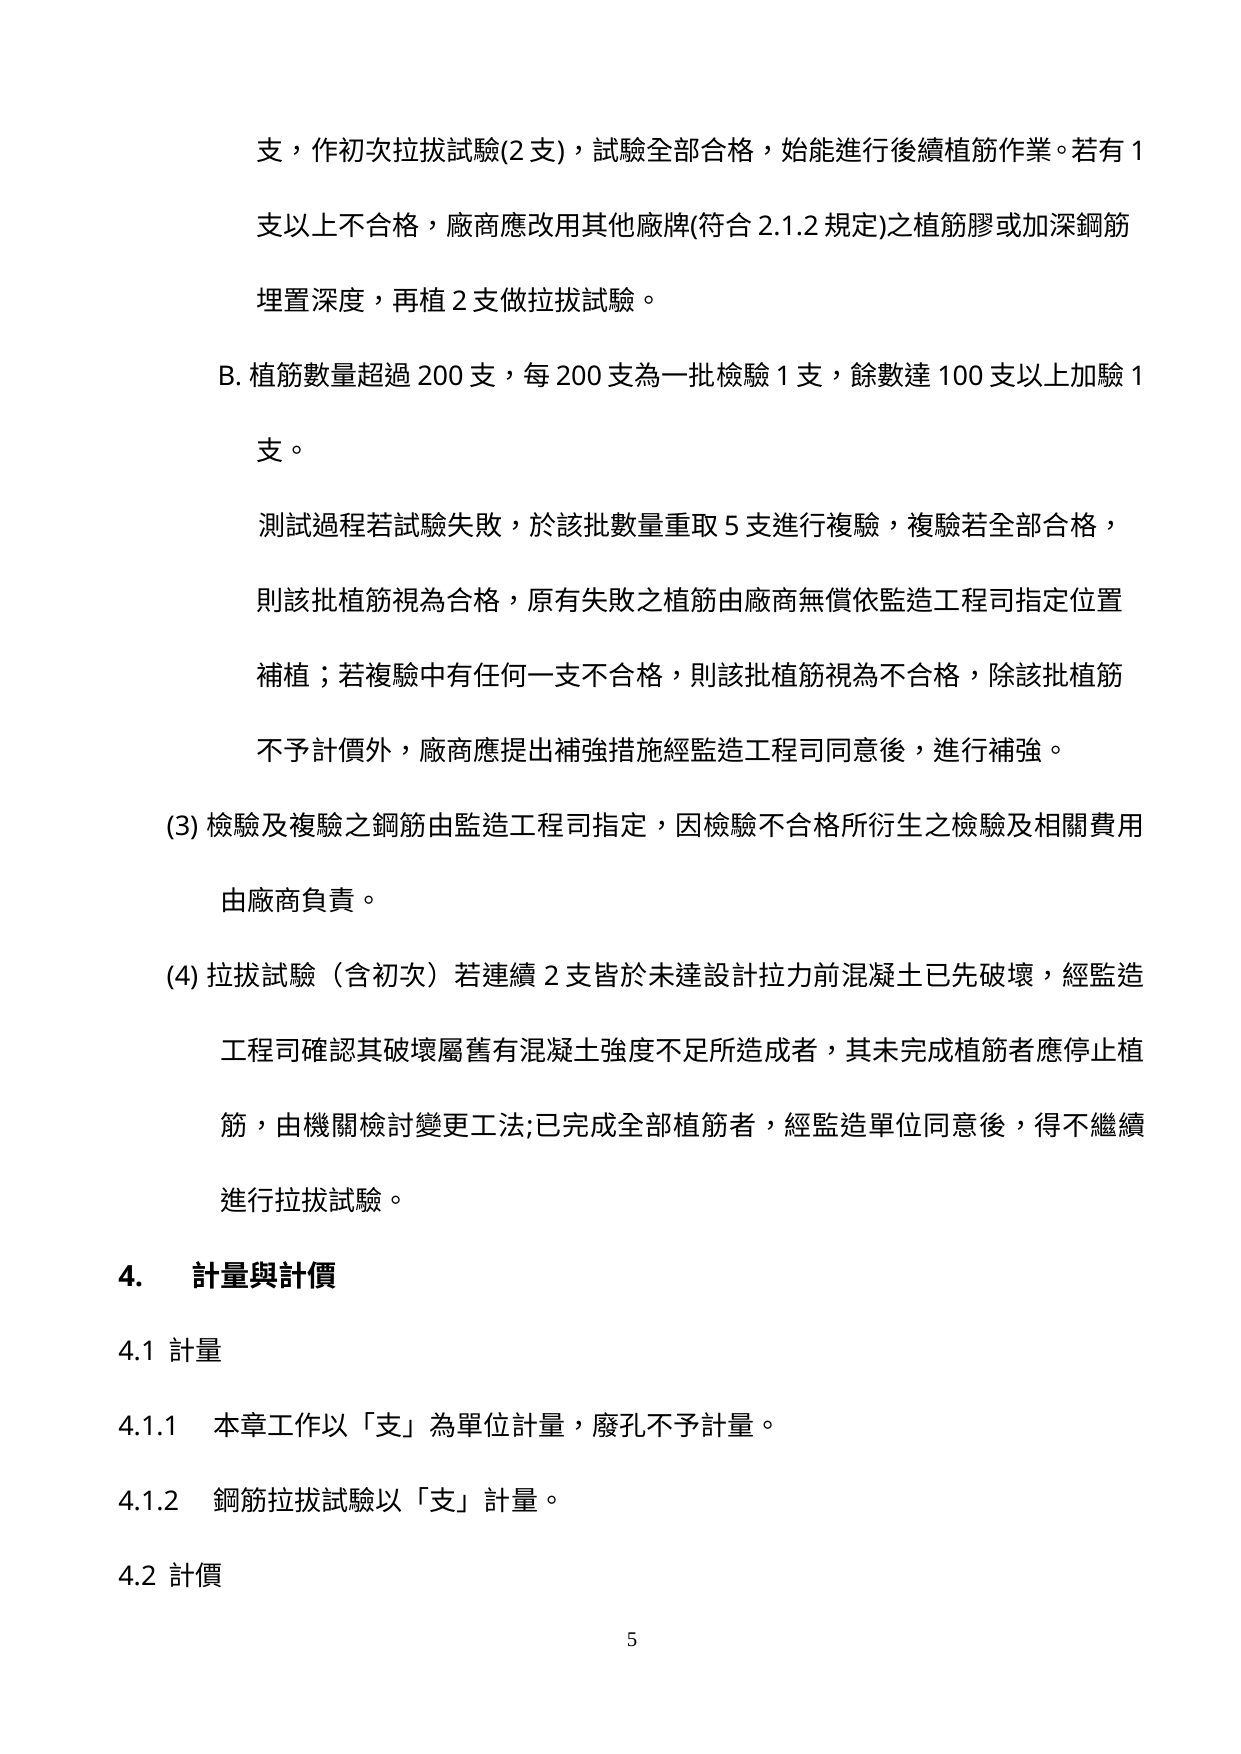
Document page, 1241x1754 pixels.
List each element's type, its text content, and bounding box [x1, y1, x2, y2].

text 4.2 計價 [118, 1536, 1146, 1611]
text B. 植筋數量超過200支，每200支為一批檢驗1支，餘數達100支以上加驗1支。 [217, 336, 1146, 486]
text 4.1 計量 [118, 1311, 1146, 1386]
text 4. 計量與計價 [118, 1236, 1146, 1311]
text (3) 檢驗及複驗之鋼筋由監造工程司指定，因檢驗不合格所衍生之檢驗及相關費用由廠商負責。 [166, 786, 1146, 936]
text 支，作初次拉拔試驗(2支)，試驗全部合格，始能進行後續植筋作業。若有1支以上不合格，廠商應改用其他廠牌(符合2.1.2規定)之植筋膠或加深鋼筋埋置深度，再植2支做拉拔試驗。 [217, 111, 1146, 336]
text (4) 拉拔試驗（含初次）若連續2支皆於未達設計拉力前混凝土已先破壞，經監造工程司確認其破壞屬舊有混凝土強度不足所造成者，其未完成植筋者應停止植筋，由機關檢討變更工法;已完成全部植筋者，經監造單位同意後，得不繼續進行拉拔試驗。 [166, 936, 1146, 1236]
text 4.1.1 本章工作以「支」為單位計量，廢孔不予計量。 [118, 1386, 1146, 1461]
text 測試過程若試驗失敗，於該批數量重取5支進行複驗，複驗若全部合格，則該批植筋視為合格，原有失敗之植筋由廠商無償依監造工程司指定位置補植；若複驗中有任何一支不合格，則該批植筋視為不合格，除該批植筋不予計價外，廠商應提出補強措施經監造工程司同意後，進行補強。 [257, 486, 1146, 786]
text 4.1.2 鋼筋拉拔試驗以「支」計量。 [118, 1461, 1146, 1536]
